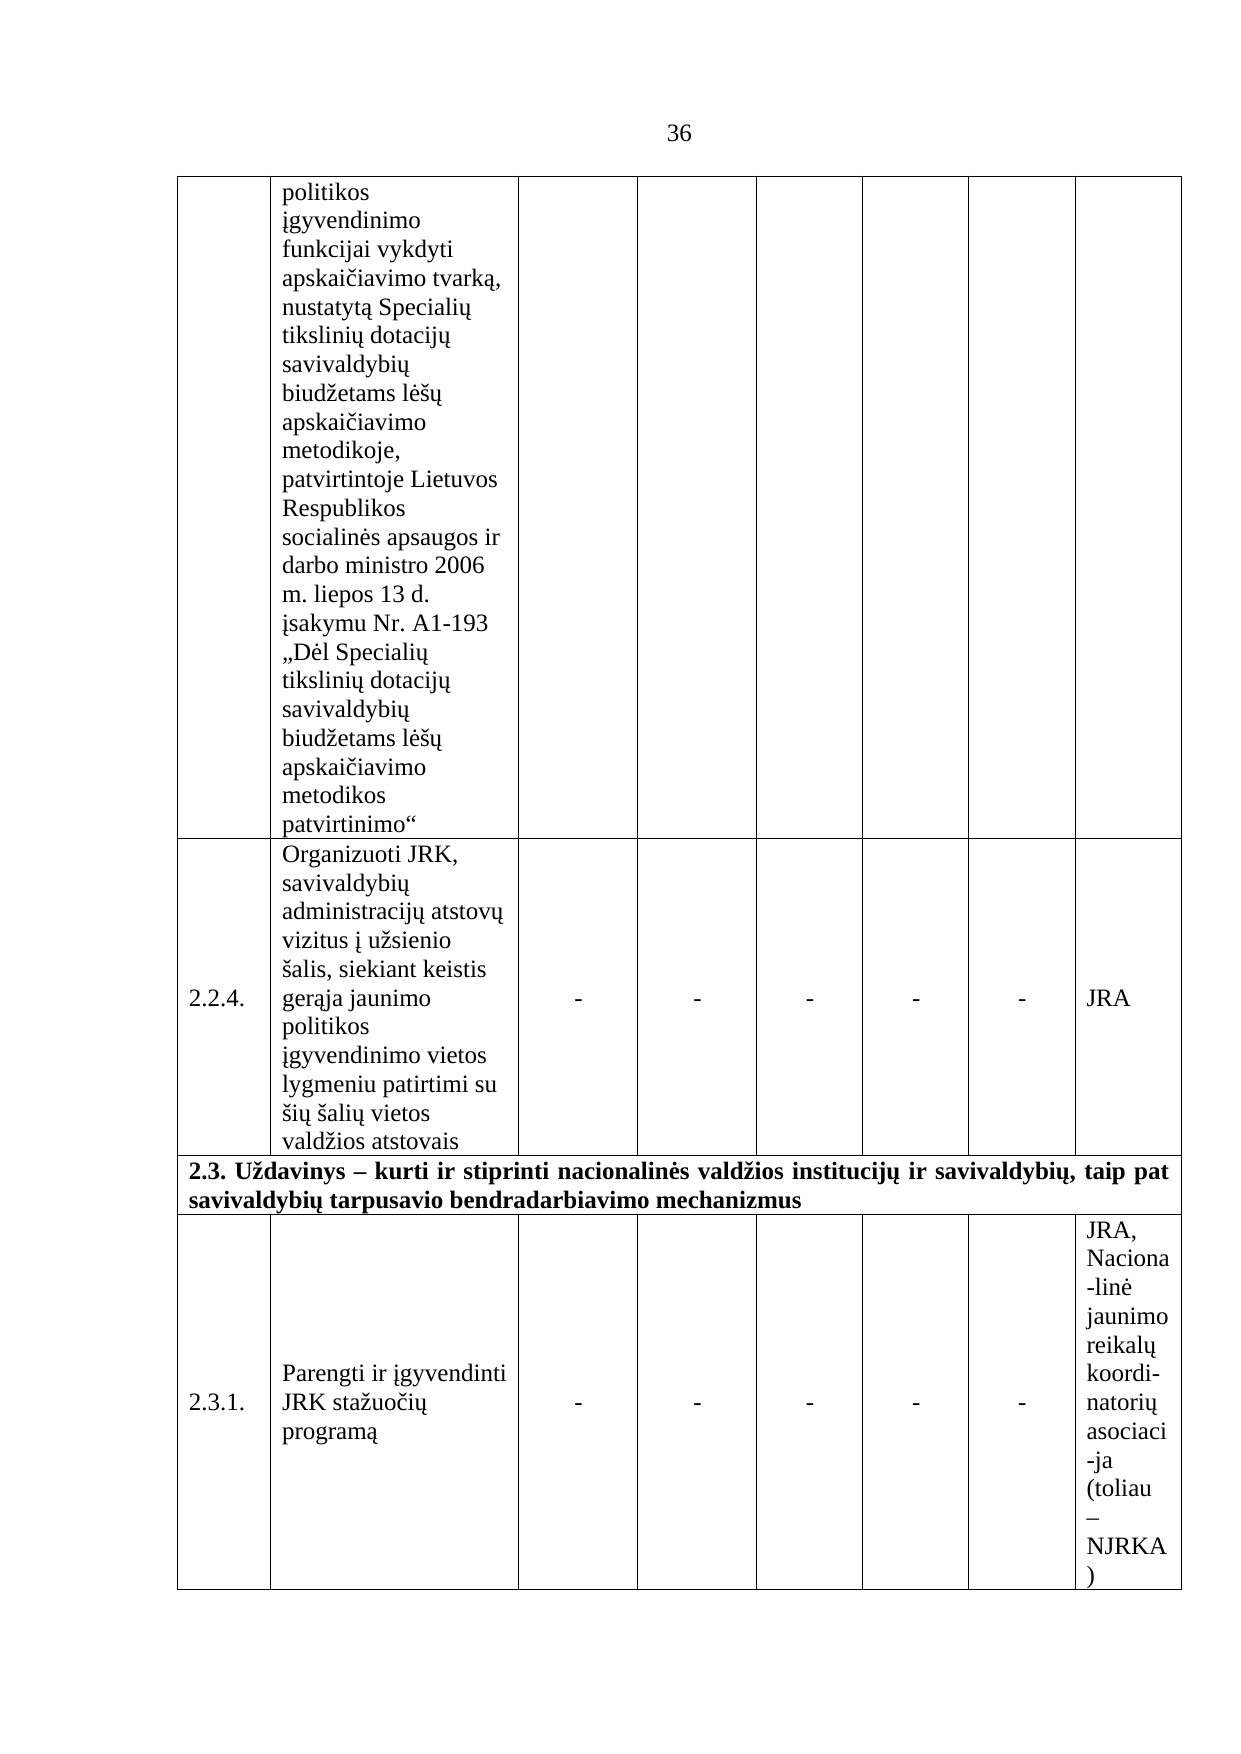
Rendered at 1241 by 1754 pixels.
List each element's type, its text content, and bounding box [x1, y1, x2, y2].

table_cell - [638, 839, 756, 1155]
table_cell [178, 177, 270, 838]
table_cell politikos įgyvendinimo funkcijai vykdyti apskaičiavimo tvarką, nustatytą Specialių tikslinių dotacijų savivaldybių biudžetams lėšų apskaičiavimo metodikoje, patvirtintoje Lietuvos Respublikos socialinės apsaugos ir darbo ministro 2006 m. liepos 13 d. įsakymu Nr. A1-193 „Dėl Specialių tikslinių dotacijų savivaldybių biudžetams lėšų apskaičiavimo metodikos patvirtinimo“ [271, 177, 518, 838]
table_cell - [638, 1215, 756, 1588]
table_cell Parengti ir įgyvendinti JRK stažuočių programą [271, 1215, 518, 1588]
table_cell JRA [1076, 839, 1181, 1155]
table_cell 2.3. Uždavinys – kurti ir stiprinti nacionalinės valdžios institucijų ir savivaldybių, taip pat savivaldybių tarpusavio bendradarbiavimo mechanizmus [178, 1156, 1181, 1214]
table_cell [1076, 177, 1181, 838]
table_cell JRA, Naciona-linė jaunimo reikalų koordi-natorių asociaci-ja (toliau – NJRKA) [1076, 1215, 1181, 1588]
table_cell - [757, 177, 862, 838]
table_cell - [969, 177, 1075, 838]
table_cell - [757, 839, 862, 1155]
table_cell - [863, 177, 968, 838]
table_cell - [969, 839, 1075, 1155]
table_cell - [519, 1215, 637, 1588]
table_cell - [638, 177, 756, 838]
table_cell 2.3.1. [178, 1215, 270, 1588]
table_cell - [863, 839, 968, 1155]
table_cell - [969, 1215, 1075, 1588]
table_cell 2.2.4. [178, 839, 270, 1155]
table_cell Organizuoti JRK, savivaldybių administracijų atstovų vizitus į užsienio šalis, siekiant keistis gerąja jaunimo politikos įgyvendinimo vietos lygmeniu patirtimi su šių šalių vietos valdžios atstovais [271, 839, 518, 1155]
table_cell - [863, 1215, 968, 1588]
table_cell - [519, 177, 637, 838]
table_cell - [519, 839, 637, 1155]
table_cell - [757, 1215, 862, 1588]
